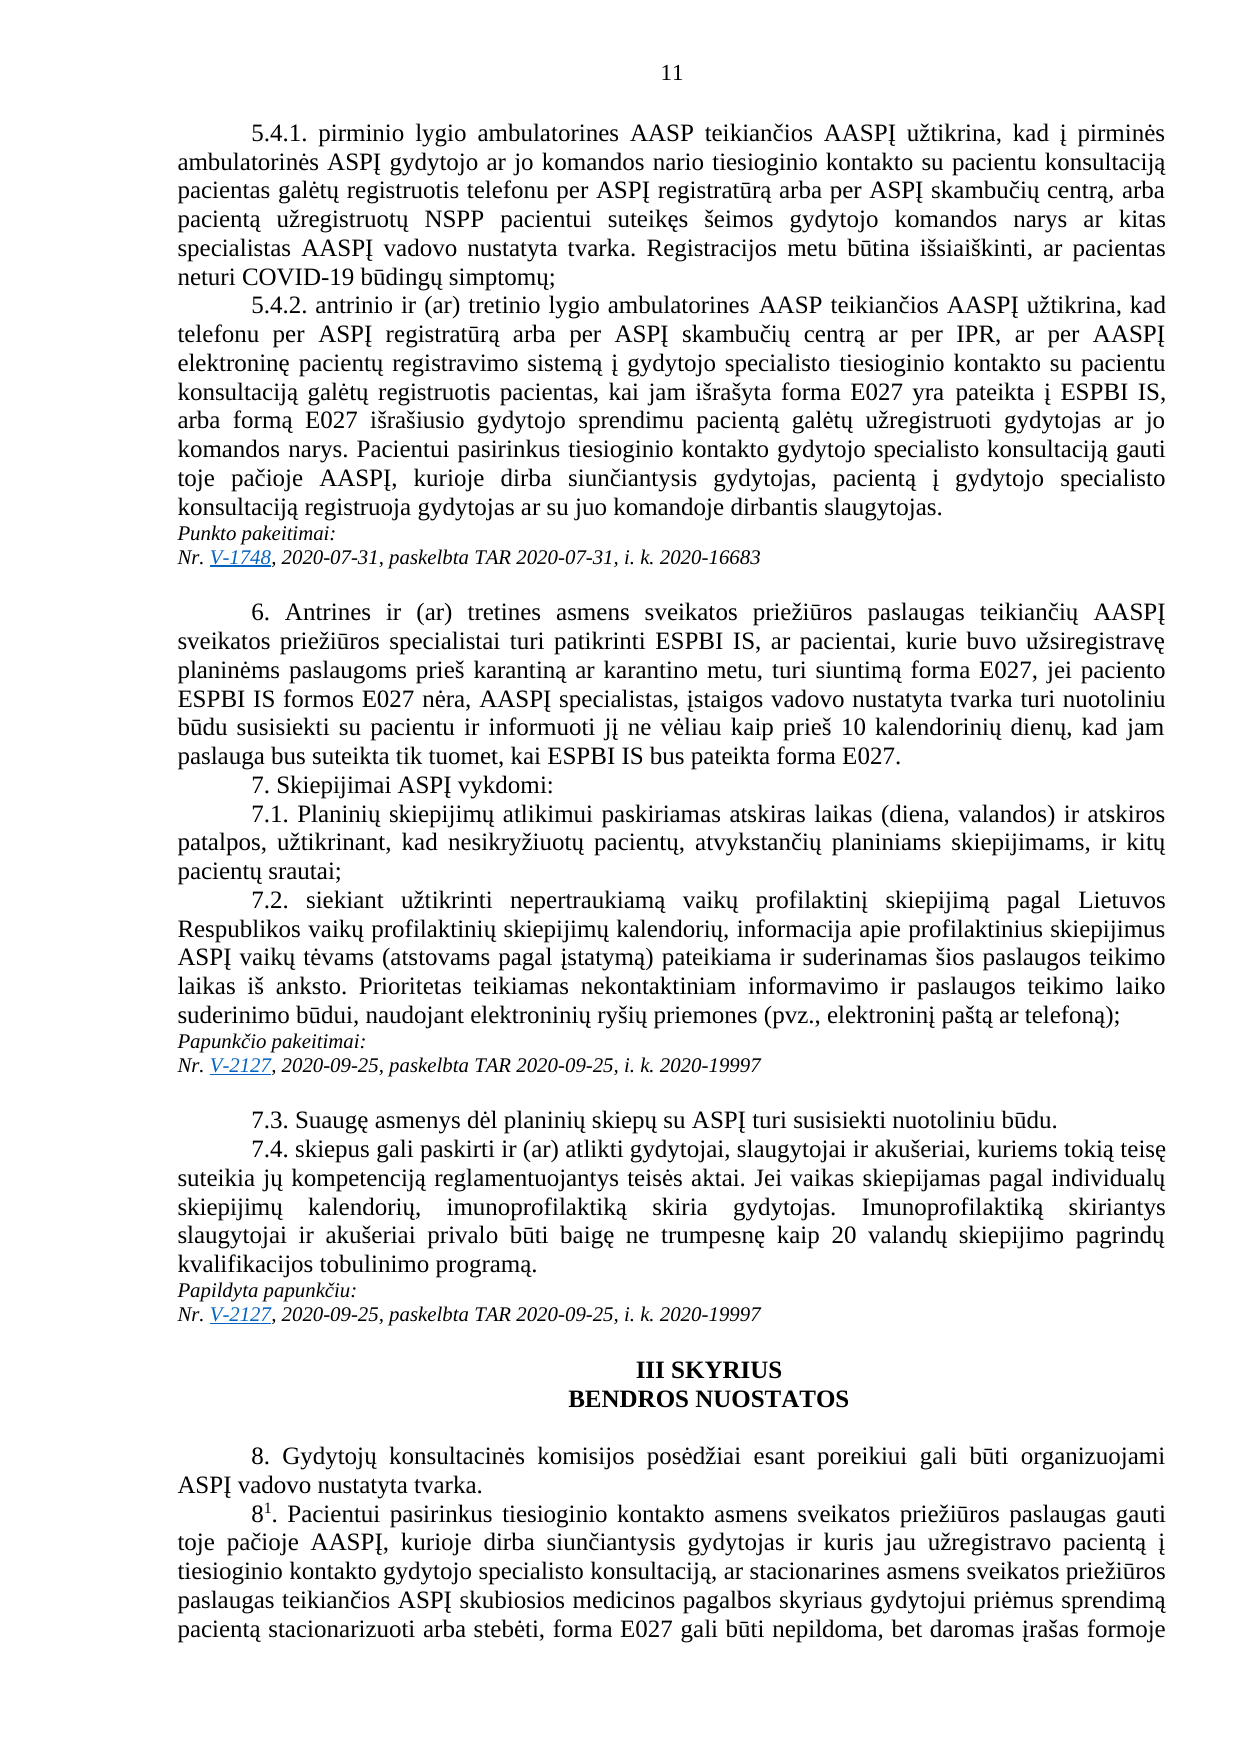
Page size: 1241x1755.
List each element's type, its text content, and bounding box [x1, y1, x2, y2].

text 7.2. siekiant užtikrinti nepertraukiamą vaikų profilaktinį skiepijimą pagal Lietuvos Respublikos vaikų profilaktinių skiepijimų kalendorių, informacija apie profilaktinius skiepijimus ASPĮ vaikų tėvams (atstovams pagal įstatymą) pateikiama ir suderinamas šios paslaugos teikimo laikas iš anksto. Prioritetas teikiamas nekontaktiniam informavimo ir paslaugos teikimo laiko suderinimo būdui, naudojant elektroninių ryšių priemones (pvz., elektroninį paštą ar telefoną); [177, 885, 1167, 1029]
text 5.4.2. antrinio ir (ar) tretinio lygio ambulatorines AASP teikiančios AASPĮ užtikrina, kad telefonu per ASPĮ registratūrą arba per ASPĮ skambučių centrą ar per IPR, ar per AASPĮ elektroninę pacientų registravimo sistemą į gydytojo specialisto tiesioginio kontakto su pacientu konsultaciją galėtų registruotis pacientas, kai jam išrašyta forma E027 yra pateikta į ESPBI IS, arba formą E027 išrašiusio gydytojo sprendimu pacientą galėtų užregistruoti gydytojas ar jo komandos narys. Pacientui pasirinkus tiesioginio kontakto gydytojo specialisto konsultaciją gauti toje pačioje AASPĮ, kurioje dirba siunčiantysis gydytojas, pacientą į gydytojo specialisto konsultaciją registruoja gydytojas ar su juo komandoje dirbantis slaugytojas. [177, 291, 1167, 521]
text 8. Gydytojų konsultacinės komisijos posėdžiai esant poreikiui gali būti organizuojami ASPĮ vadovo nustatyta tvarka. [177, 1441, 1167, 1499]
text 7.1. Planinių skiepijimų atlikimui paskiriamas atskiras laikas (diena, valandos) ir atskiros patalpos, užtikrinant, kad nesikryžiuotų pacientų, atvykstančių planiniams skiepijimams, ir kitų pacientų srautai; [177, 799, 1167, 885]
text Papunkčio pakeitimai: [177, 1029, 1167, 1053]
text Papildyta papunkčiu: [177, 1278, 1167, 1302]
text Nr. V-2127, 2020-09-25, paskelbta TAR 2020-09-25, i. k. 2020-19997 [177, 1302, 1167, 1326]
text 7. Skiepijimai ASPĮ vykdomi: [177, 770, 1167, 799]
text 7.4. skiepus gali paskirti ir (ar) atlikti gydytojai, slaugytojai ir akušeriai, kuriems tokią teisę suteikia jų kompetenciją reglamentuojantys teisės aktai. Jei vaikas skiepijamas pagal individualų skiepijimų kalendorių, imunoprofilaktiką skiria gydytojas. Imunoprofilaktiką skiriantys slaugytojai ir akušeriai privalo būti baigę ne trumpesnę kaip 20 valandų skiepijimo pagrindų kvalifikacijos tobulinimo programą. [177, 1134, 1167, 1278]
text III SKYRIUS [177, 1355, 1167, 1384]
text Nr. V-1748, 2020-07-31, paskelbta TAR 2020-07-31, i. k. 2020-16683 [177, 545, 1167, 569]
text 6. Antrines ir (ar) tretines asmens sveikatos priežiūros paslaugas teikiančių AASPĮ sveikatos priežiūros specialistai turi patikrinti ESPBI IS, ar pacientai, kurie buvo užsiregistravę planinėms paslaugoms prieš karantiną ar karantino metu, turi siuntimą forma E027, jei paciento ESPBI IS formos E027 nėra, AASPĮ specialistas, įstaigos vadovo nustatyta tvarka turi nuotoliniu būdu susisiekti su pacientu ir informuoti jį ne vėliau kaip prieš 10 kalendorinių dienų, kad jam paslauga bus suteikta tik tuomet, kai ESPBI IS bus pateikta forma E027. [177, 597, 1167, 770]
text 5.4.1. pirminio lygio ambulatorines AASP teikiančios AASPĮ užtikrina, kad į pirminės ambulatorinės ASPĮ gydytojo ar jo komandos nario tiesioginio kontakto su pacientu konsultaciją pacientas galėtų registruotis telefonu per ASPĮ registratūrą arba per ASPĮ skambučių centrą, arba pacientą užregistruotų NSPP pacientui suteikęs šeimos gydytojo komandos narys ar kitas specialistas AASPĮ vadovo nustatyta tvarka. Registracijos metu būtina išsiaiškinti, ar pacientas neturi COVID-19 būdingų simptomų; [177, 118, 1167, 291]
text 7.3. Suaugę asmenys dėl planinių skiepų su ASPĮ turi susisiekti nuotoliniu būdu. [177, 1106, 1167, 1134]
text Nr. V-2127, 2020-09-25, paskelbta TAR 2020-09-25, i. k. 2020-19997 [177, 1053, 1167, 1077]
text BENDROS NUOSTATOS [177, 1384, 1167, 1412]
text 81. Pacientui pasirinkus tiesioginio kontakto asmens sveikatos priežiūros paslaugas gauti toje pačioje AASPĮ, kurioje dirba siunčiantysis gydytojas ir kuris jau užregistravo pacientą į tiesioginio kontakto gydytojo specialisto konsultaciją, ar stacionarines asmens sveikatos priežiūros paslaugas teikiančios ASPĮ skubiosios medicinos pagalbos skyriaus gydytojui priėmus sprendimą pacientą stacionarizuoti arba stebėti, forma E027 gali būti nepildoma, bet daromas įrašas formoje [177, 1499, 1167, 1642]
text Punkto pakeitimai: [177, 521, 1167, 545]
